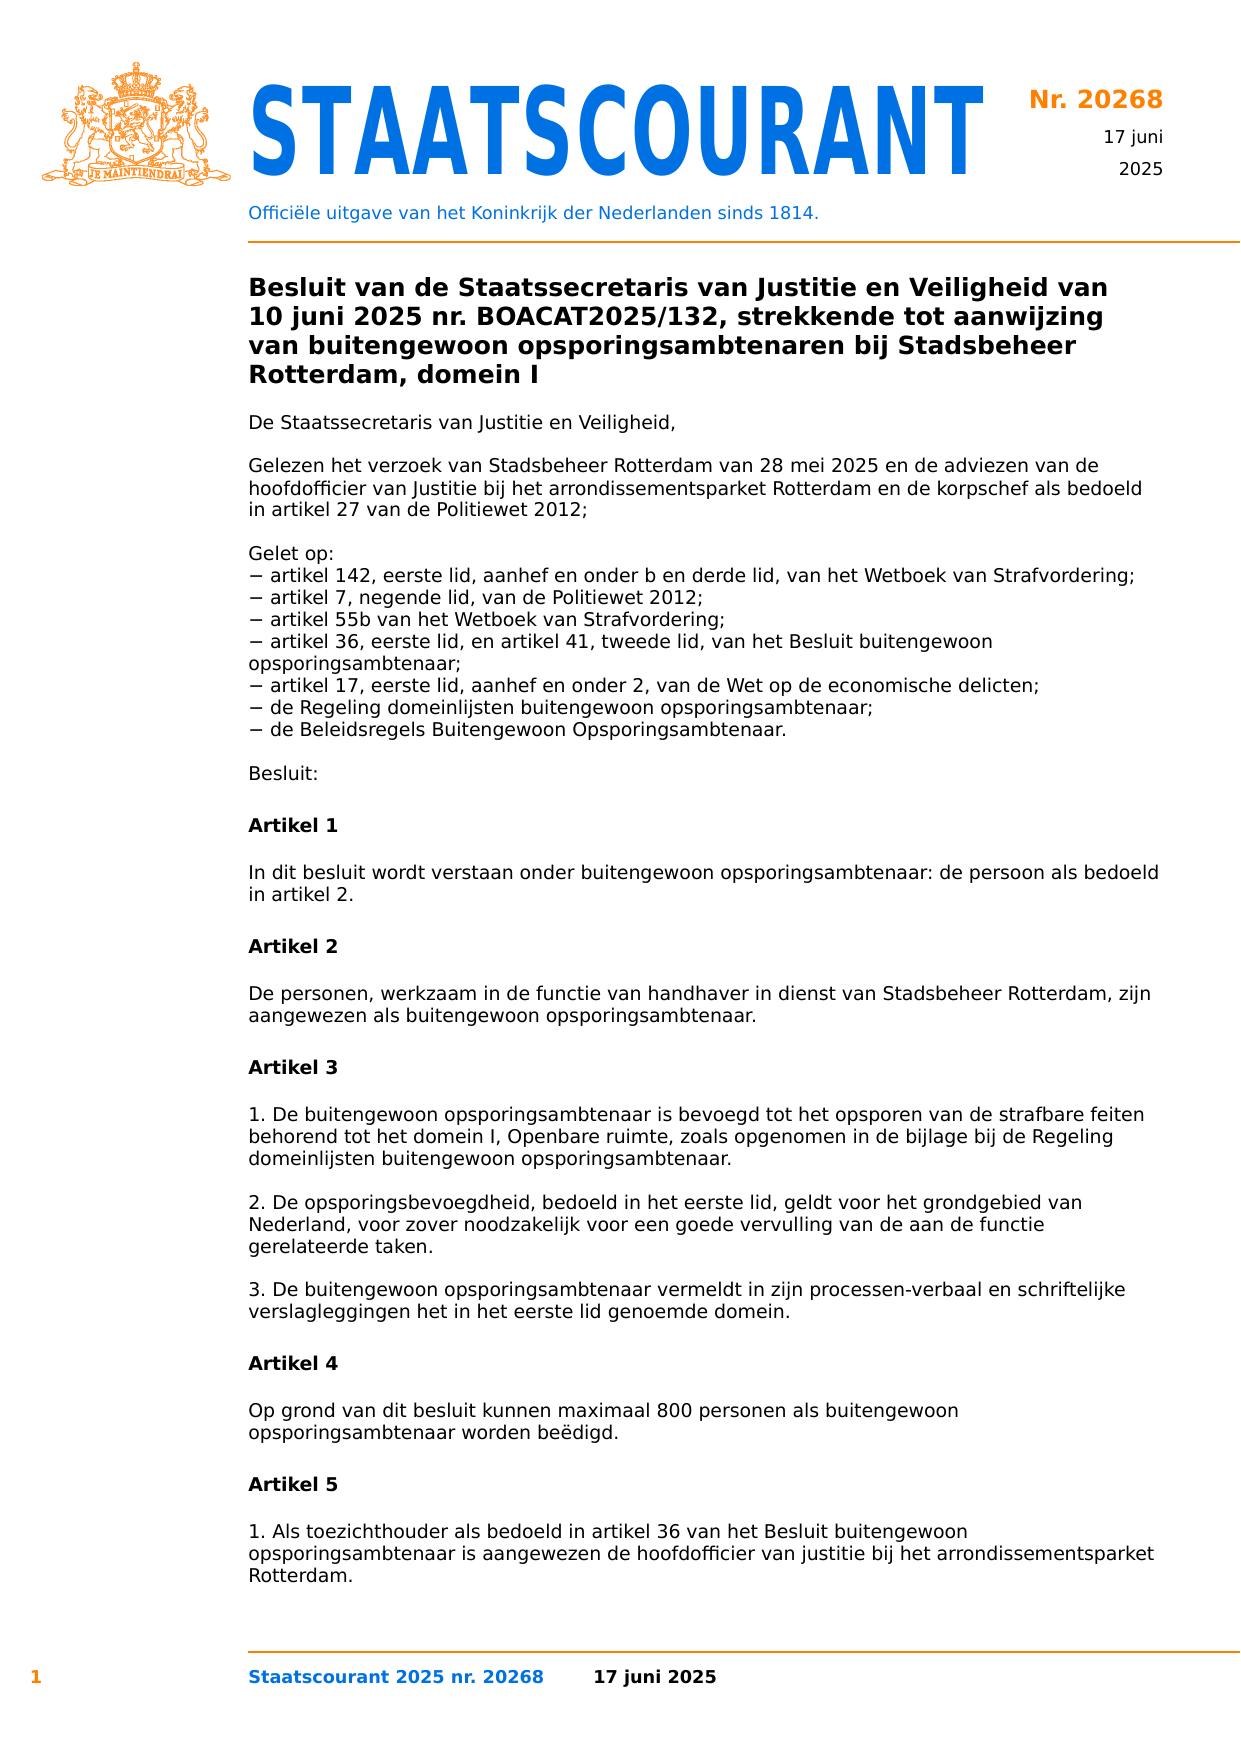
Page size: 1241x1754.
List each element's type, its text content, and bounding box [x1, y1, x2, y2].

picture [41, 62, 231, 186]
table_cell 17 juni [998, 121, 1240, 153]
table_header Nr. 20268 [998, 62, 1240, 121]
table_cell Officiële uitgave van het Koninkrijk der Nederlanden sinds 1814. [248, 203, 1240, 241]
text Besluit: [248, 763, 1163, 785]
text 1. Als toezichthouder als bedoeld in artikel 36 van het Besluit buitengewoon opsporingsambtenaar is aangewezen de hoofdofficier van justitie bij het arrondissementsparket Rotterdam. [248, 1521, 1163, 1587]
text − artikel 142, eerste lid, aanhef en onder b en derde lid, van het Wetboek van Strafvordering; [248, 565, 1163, 587]
text − artikel 7, negende lid, van de Politiewet 2012; [248, 587, 1163, 609]
text Gelet op: [248, 543, 1163, 565]
subtitle Artikel 3 [248, 1057, 1163, 1079]
text − artikel 36, eerste lid, en artikel 41, tweede lid, van het Besluit buitengewoon opsporingsambtenaar; [248, 631, 1163, 675]
text 3. De buitengewoon opsporingsambtenaar vermeldt in zijn processen-verbaal en schriftelijke verslagleggingen het in het eerste lid genoemde domein. [248, 1279, 1163, 1323]
text − de Regeling domeinlijsten buitengewoon opsporingsambtenaar; [248, 697, 1163, 719]
subtitle Besluit van de Staatssecretaris van Justitie en Veiligheid van 10 juni 2025 nr. BOACAT2025/132, strekkende tot aanwijzing van buitengewoon opsporingsambtenaren bij Stadsbeheer Rotterdam, domein I [248, 273, 1163, 390]
table_cell 2025 [998, 153, 1240, 203]
table_header [25, 62, 248, 241]
text − de Beleidsregels Buitengewoon Opsporingsambtenaar. [248, 719, 1163, 741]
text 2. De opsporingsbevoegdheid, bedoeld in het eerste lid, geldt voor het grondgebied van Nederland, voor zover noodzakelijk voor een goede vervulling van de aan de functie gerelateerde taken. [248, 1192, 1163, 1257]
text 1. De buitengewoon opsporingsambtenaar is bevoegd tot het opsporen van de strafbare feiten behorend tot het domein I, Openbare ruimte, zoals opgenomen in de bijlage bij de Regeling domeinlijsten buitengewoon opsporingsambtenaar. [248, 1104, 1163, 1170]
text Op grond van dit besluit kunnen maximaal 800 personen als buitengewoon opsporingsambtenaar worden beëdigd. [248, 1400, 1163, 1444]
text − artikel 55b van het Wetboek van Strafvordering; [248, 609, 1163, 631]
text De personen, werkzaam in de functie van handhaver in dienst van Stadsbeheer Rotterdam, zijn aangewezen als buitengewoon opsporingsambtenaar. [248, 983, 1163, 1027]
text − artikel 17, eerste lid, aanhef en onder 2, van de Wet op de economische delicten; [248, 675, 1163, 697]
text Gelezen het verzoek van Stadsbeheer Rotterdam van 28 mei 2025 en de adviezen van de hoofdofficier van Justitie bij het arrondissementsparket Rotterdam en de korpschef als bedoeld in artikel 27 van de Politiewet 2012; [248, 455, 1163, 521]
subtitle Artikel 2 [248, 936, 1163, 958]
subtitle Artikel 1 [248, 815, 1163, 837]
text De Staatssecretaris van Justitie en Veiligheid, [248, 412, 1163, 433]
text In dit besluit wordt verstaan onder buitengewoon opsporingsambtenaar: de persoon als bedoeld in artikel 2. [248, 862, 1163, 906]
subtitle Artikel 5 [248, 1474, 1163, 1496]
subtitle Artikel 4 [248, 1353, 1163, 1375]
table_header STAATSCOURANT [248, 62, 998, 203]
